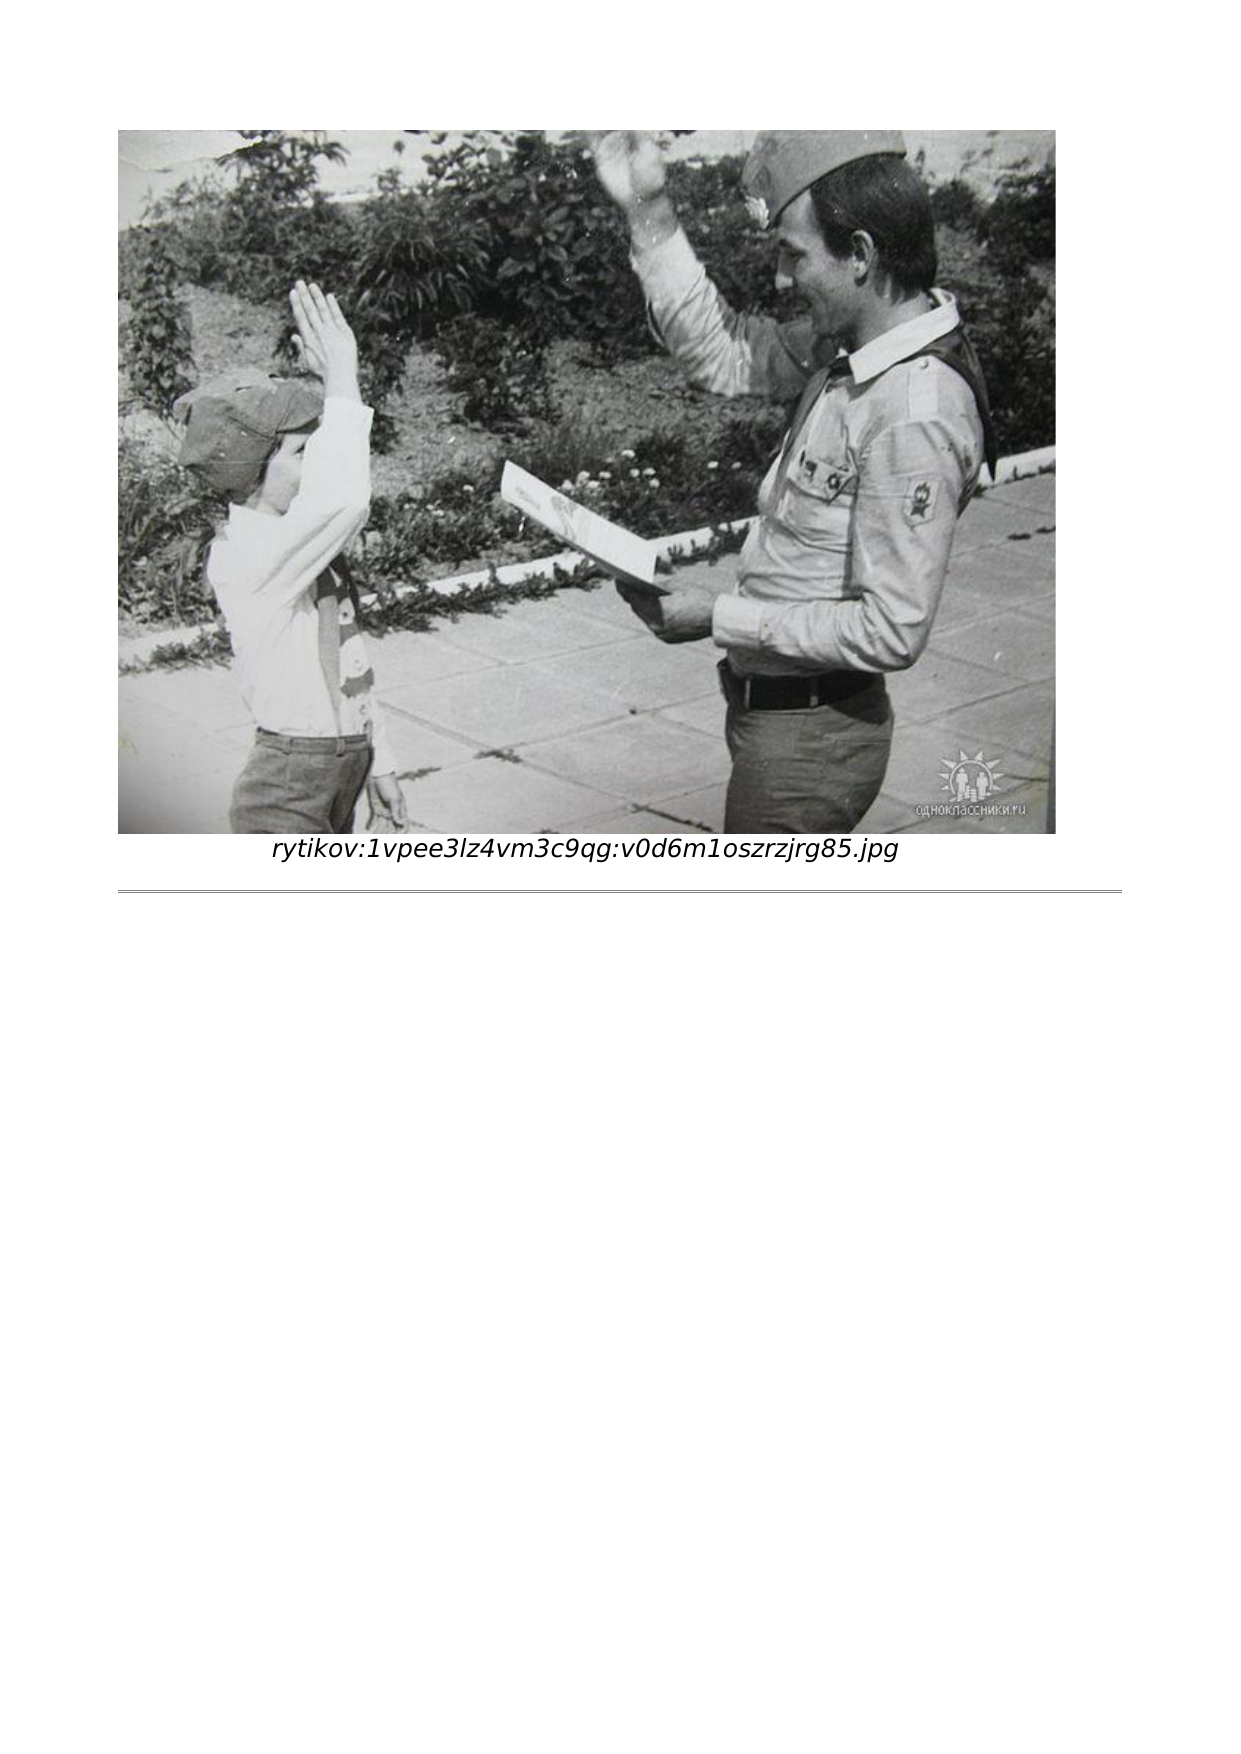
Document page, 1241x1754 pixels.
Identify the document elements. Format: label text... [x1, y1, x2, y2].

picture [118, 130, 1056, 834]
text rytikov:1vpee3lz4vm3c9qg:v0d6m1oszrzjrg85.jpg [118, 834, 1056, 863]
